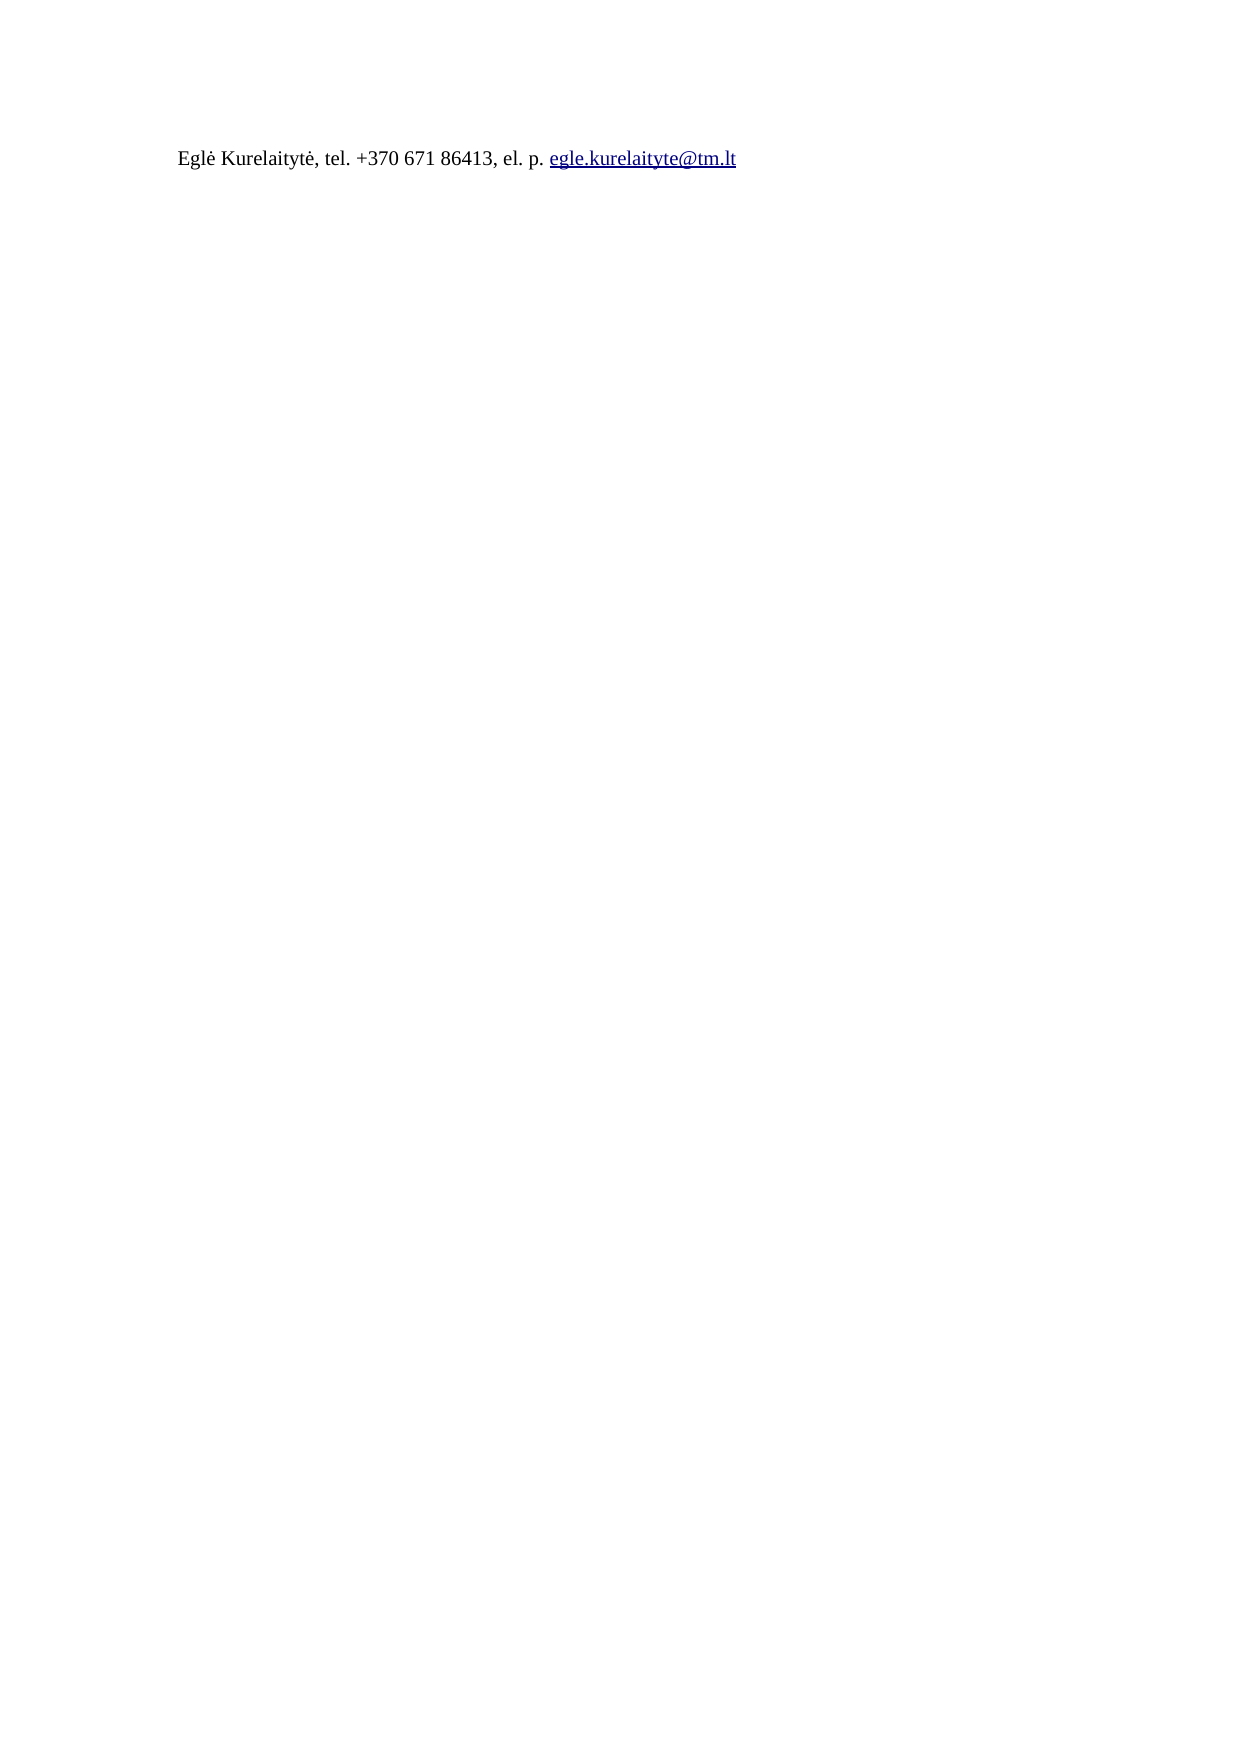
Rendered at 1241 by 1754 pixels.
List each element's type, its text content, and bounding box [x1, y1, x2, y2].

text Eglė Kurelaitytė, tel. +370 671 86413, el. p. egle.kurelaityte@tm.lt [177, 146, 1163, 170]
